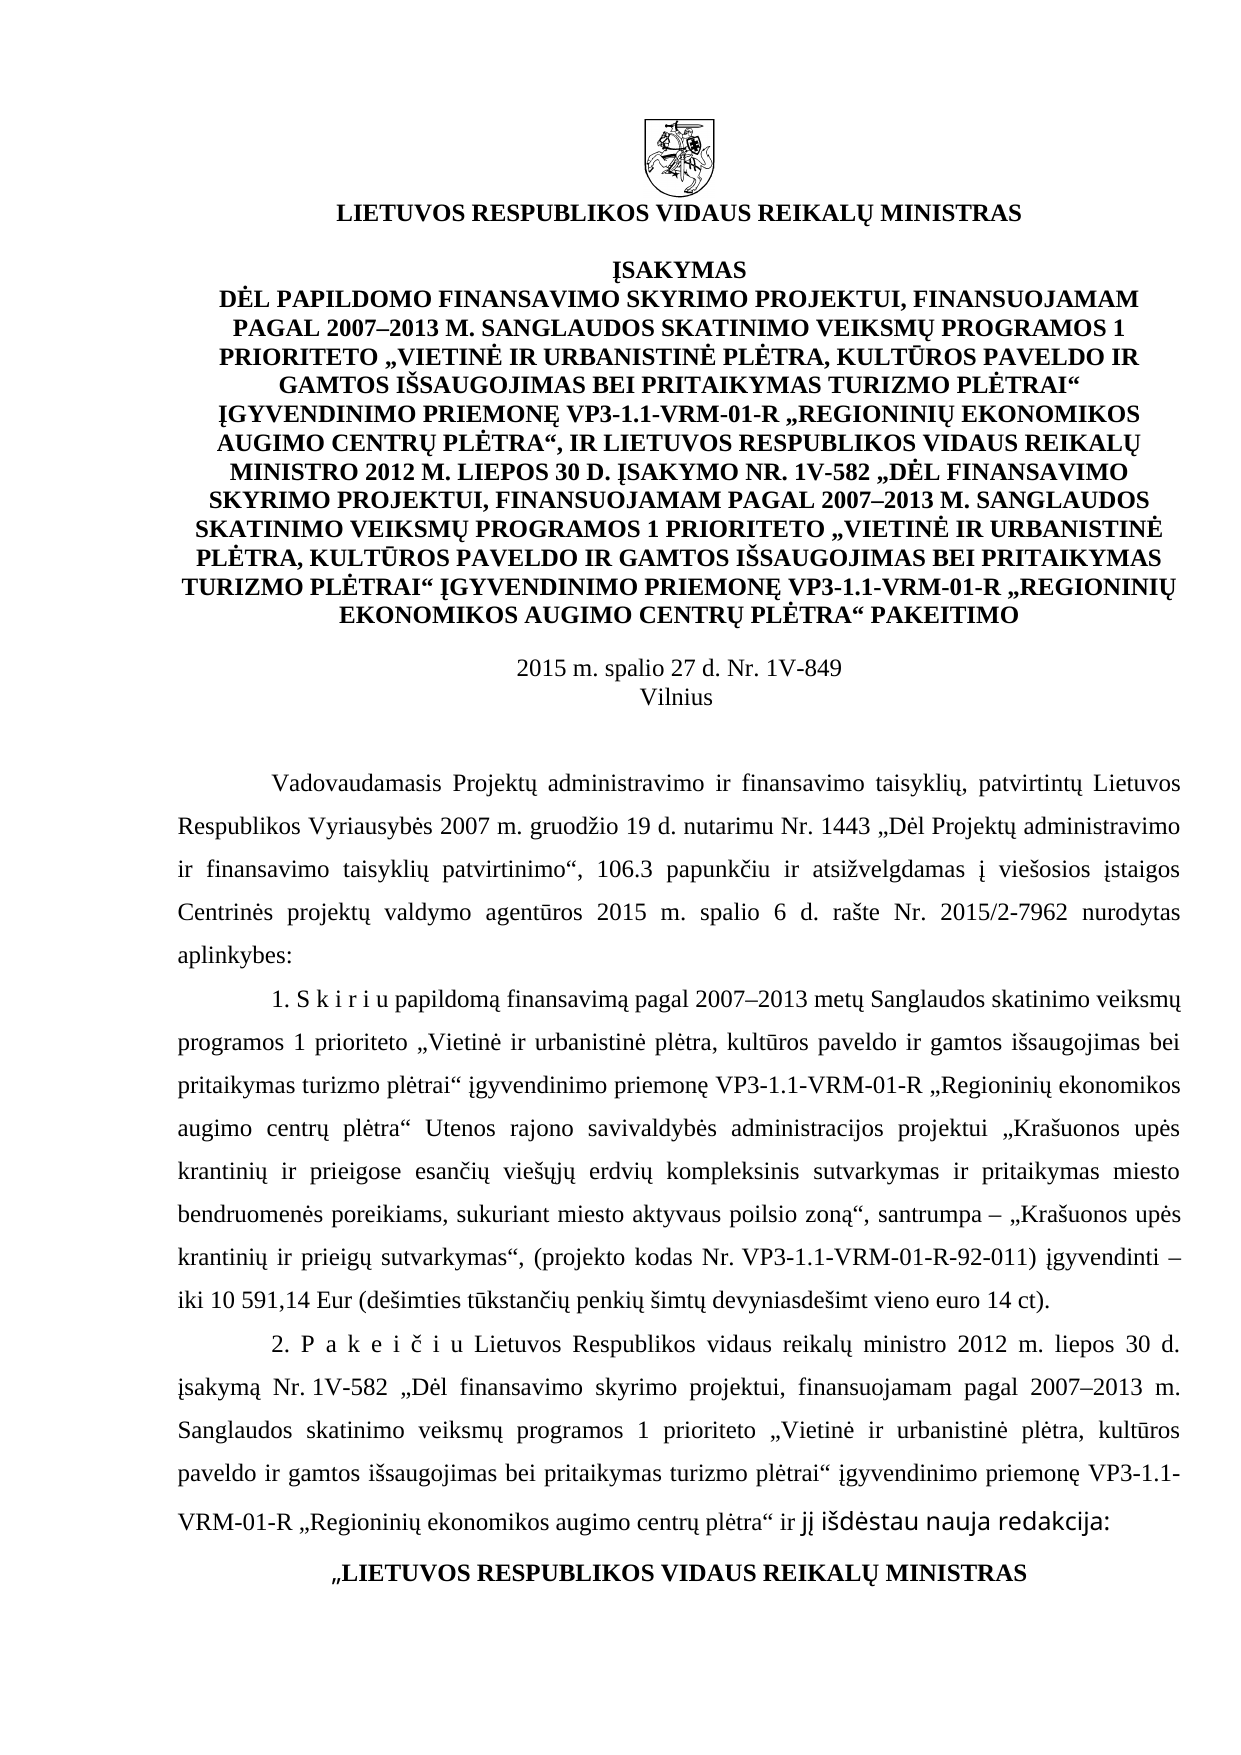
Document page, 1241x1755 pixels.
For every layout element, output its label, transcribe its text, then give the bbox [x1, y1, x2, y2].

text 2015 m. spalio 27 d. Nr. 1V-849 [177, 653, 1181, 682]
text LIETUVOS RESPUBLIKOS VIDAUS REIKALŲ MINISTRAS [177, 198, 1181, 227]
text 2. P a k e i č i u Lietuvos Respublikos vidaus reikalų ministro 2012 m. liepos 30 d. įsakymą Nr. 1V-582 „Dėl finansavimo skyrimo projektui, finansuojamam pagal 2007–2013 m. Sanglaudos skatinimo veiksmų programos 1 prioriteto „Vietinė ir urbanistinė plėtra, kultūros paveldo ir gamtos išsaugojimas bei pritaikymas turizmo plėtrai“ įgyvendinimo priemonę VP3-1.1-VRM-01-R „Regioninių ekonomikos augimo centrų plėtra“ ir jį išdėstau nauja redakcija: [177, 1329, 1181, 1538]
text Vadovaudamasis Projektų administravimo ir finansavimo taisyklių, patvirtintų Lietuvos Respublikos Vyriausybės 2007 m. gruodžio 19 d. nutarimu Nr. 1443 „Dėl Projektų administravimo ir finansavimo taisyklių patvirtinimo“, 106.3 papunkčiu ir atsižvelgdamas į viešosios įstaigos Centrinės projektų valdymo agentūros 2015 m. spalio 6 d. rašte Nr. 2015/2-7962 nurodytas aplinkybes: [177, 768, 1181, 969]
text „LIETUVOS RESPUBLIKOS VIDAUS REIKALŲ MINISTRAS [177, 1555, 1181, 1589]
text 1. S k i r i u papildomą finansavimą pagal 2007–2013 metų Sanglaudos skatinimo veiksmų programos 1 prioriteto „Vietinė ir urbanistinė plėtra, kultūros paveldo ir gamtos išsaugojimas bei pritaikymas turizmo plėtrai“ įgyvendinimo priemonę VP3-1.1-VRM-01-R „Regioninių ekonomikos augimo centrų plėtra“ Utenos rajono savivaldybės administracijos projektui „Krašuonos upės krantinių ir prieigose esančių viešųjų erdvių kompleksinis sutvarkymas ir pritaikymas miesto bendruomenės poreikiams, sukuriant miesto aktyvaus poilsio zoną“, santrumpa – „Krašuonos upės krantinių ir prieigų sutvarkymas“, (projekto kodas Nr. VP3-1.1-VRM-01-R-92-011) įgyvendinti – iki 10 591,14 Eur (dešimties tūkstančių penkių šimtų devyniasdešimt vieno euro 14 ct). [177, 984, 1181, 1314]
text DĖL PAPILDOMO FINANSAVIMO SKYRIMO PROJEKTUI, FINANSUOJAMAM PAGAL 2007–2013 m. SANGLAUDOS SKATINIMO VEIKSMŲ PROGRAMOS 1 PRIORITETO „VIETINĖ IR URBANISTINĖ PLĖTRA, KULTŪROS PAVELDO IR GAMTOS IŠSAUGOJIMAS BEI PRITAIKYMAS TURIZMO PLĖTRAI“ ĮGYVENDINIMO PRIEMONĘ VP3-1.1-VRM-01-r „REGIONINIŲ EKONOMIKOS AUGIMO CENTRŲ PLĖTRA“, IR LIETUVOS RESPUBLIKOS VIDAUS REIKALŲ MINISTRO 2012 M. liepos 30 D. ĮSAKYMO NR. 1V-582 „DĖL FINANSAVIMO SKYRIMO PROJEKTui, FINANSUOJAMam PAGAL 2007–2013 m. SANGLAUDOS SKATINIMO VEIKSMŲ PROGRAMOS 1 PRIORITETO „VIETINĖ IR URBANISTINĖ PLĖTRA, KULTŪROS PAVELDO IR GAMTOS IŠSAUGOJIMAS BEI PRITAIKYMAS TURIZMO PLĖTRAI“ ĮGYVENDINIMO PRIEMONĘ VP3-1.1-VRM-01-r „REGIONINIŲ EKONOMIKOS AUGIMO CENTRŲ PLĖTRA“ PAKEITIMO [177, 284, 1181, 629]
text Vilnius [177, 682, 1181, 711]
text ĮSAKYMAS [177, 255, 1181, 284]
